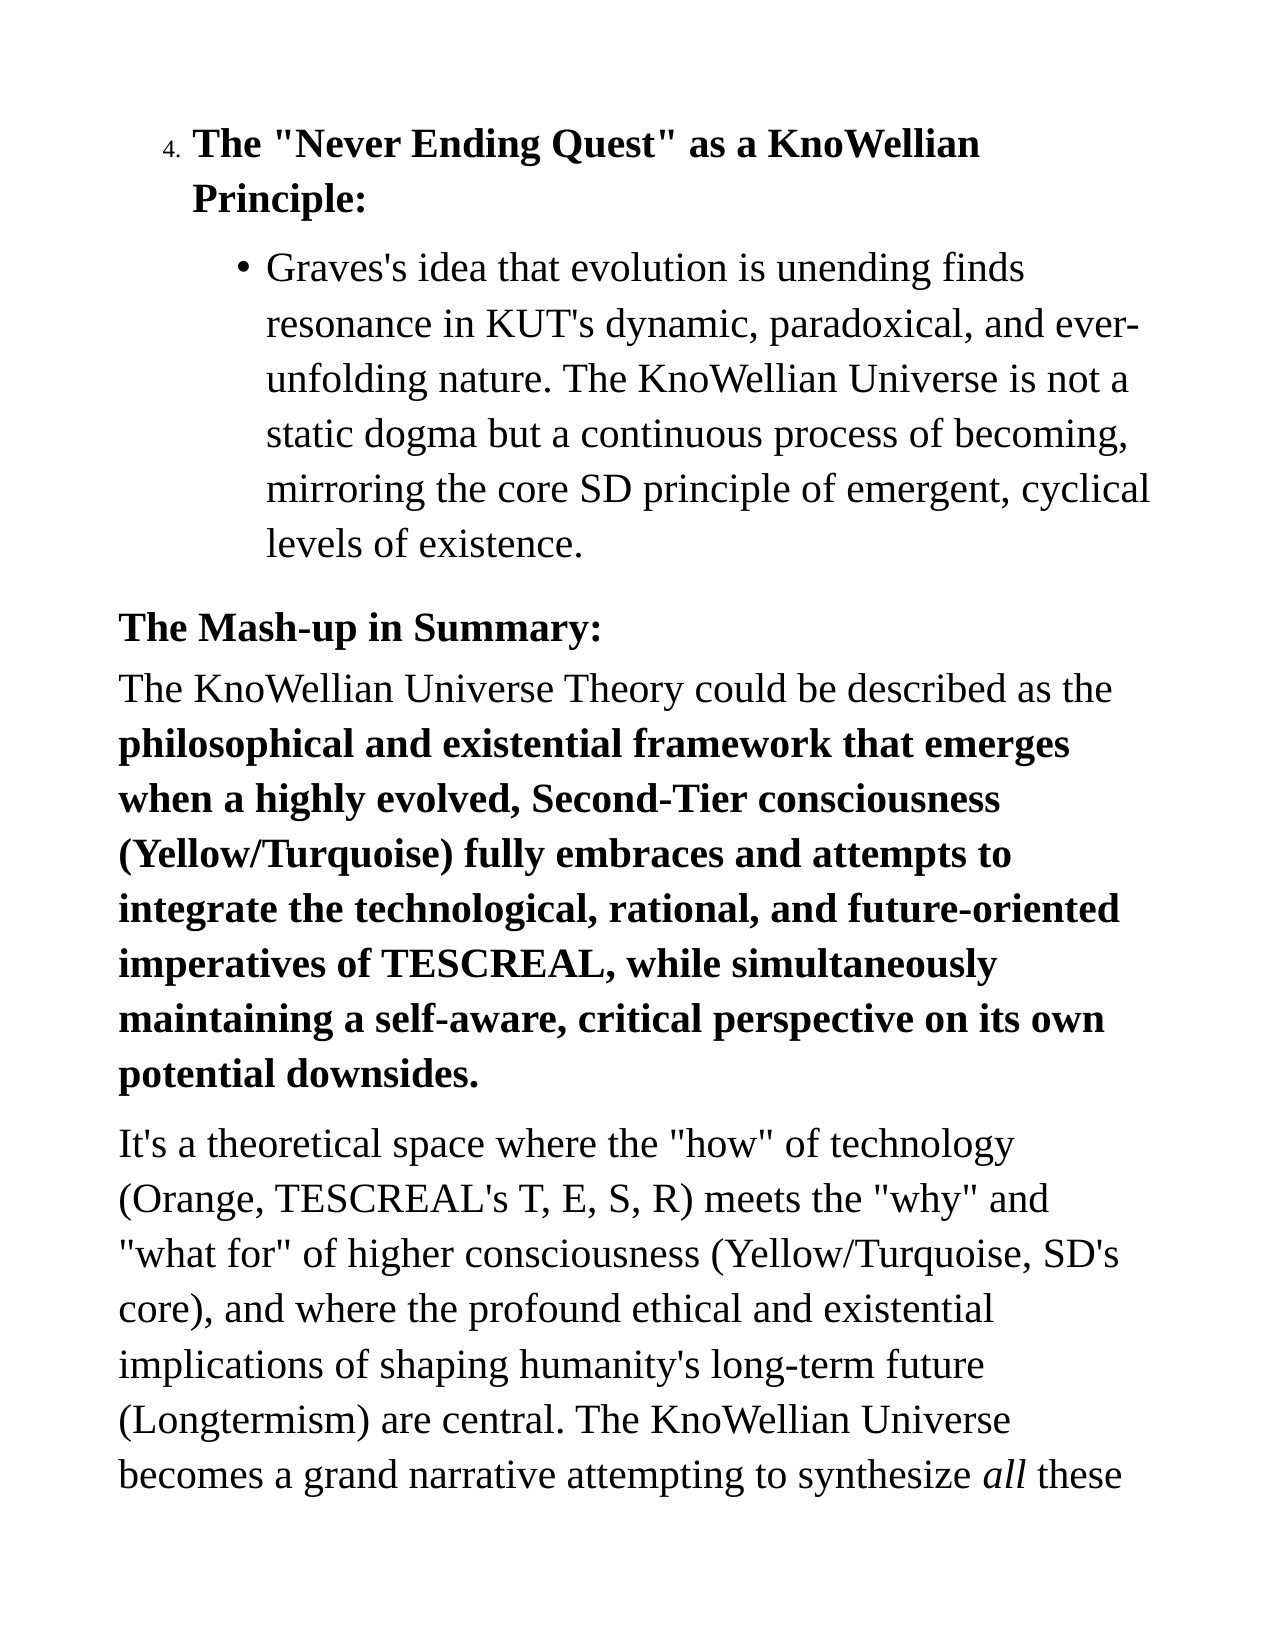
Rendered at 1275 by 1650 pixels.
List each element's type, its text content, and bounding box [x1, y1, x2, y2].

list The "Never Ending Quest" as a KnoWellian Principle: [162, 118, 1157, 221]
list Graves's idea that evolution is unending finds resonance in KUT's dynamic, paradoxical, and ever-unfolding nature. The KnoWellian Universe is not a static dogma but a continuous process of becoming, mirroring the core SD principle of emergent, cyclical levels of existence. [236, 243, 1157, 566]
text The KnoWellian Universe Theory could be described as the philosophical and existential framework that emerges when a highly evolved, Second-Tier consciousness (Yellow/Turquoise) fully embraces and attempts to integrate the technological, rational, and future-oriented imperatives of TESCREAL, while simultaneously maintaining a self-aware, critical perspective on its own potential downsides. [118, 663, 1157, 1097]
subtitle The Mash-up in Summary: [118, 603, 1157, 651]
text It's a theoretical space where the "how" of technology (Orange, TESCREAL's T, E, S, R) meets the "why" and "what for" of higher consciousness (Yellow/Turquoise, SD's core), and where the profound ethical and existential implications of shaping humanity's long-term future (Longtermism) are central. The KnoWellian Universe becomes a grand narrative attempting to synthesize all these [118, 1119, 1157, 1497]
